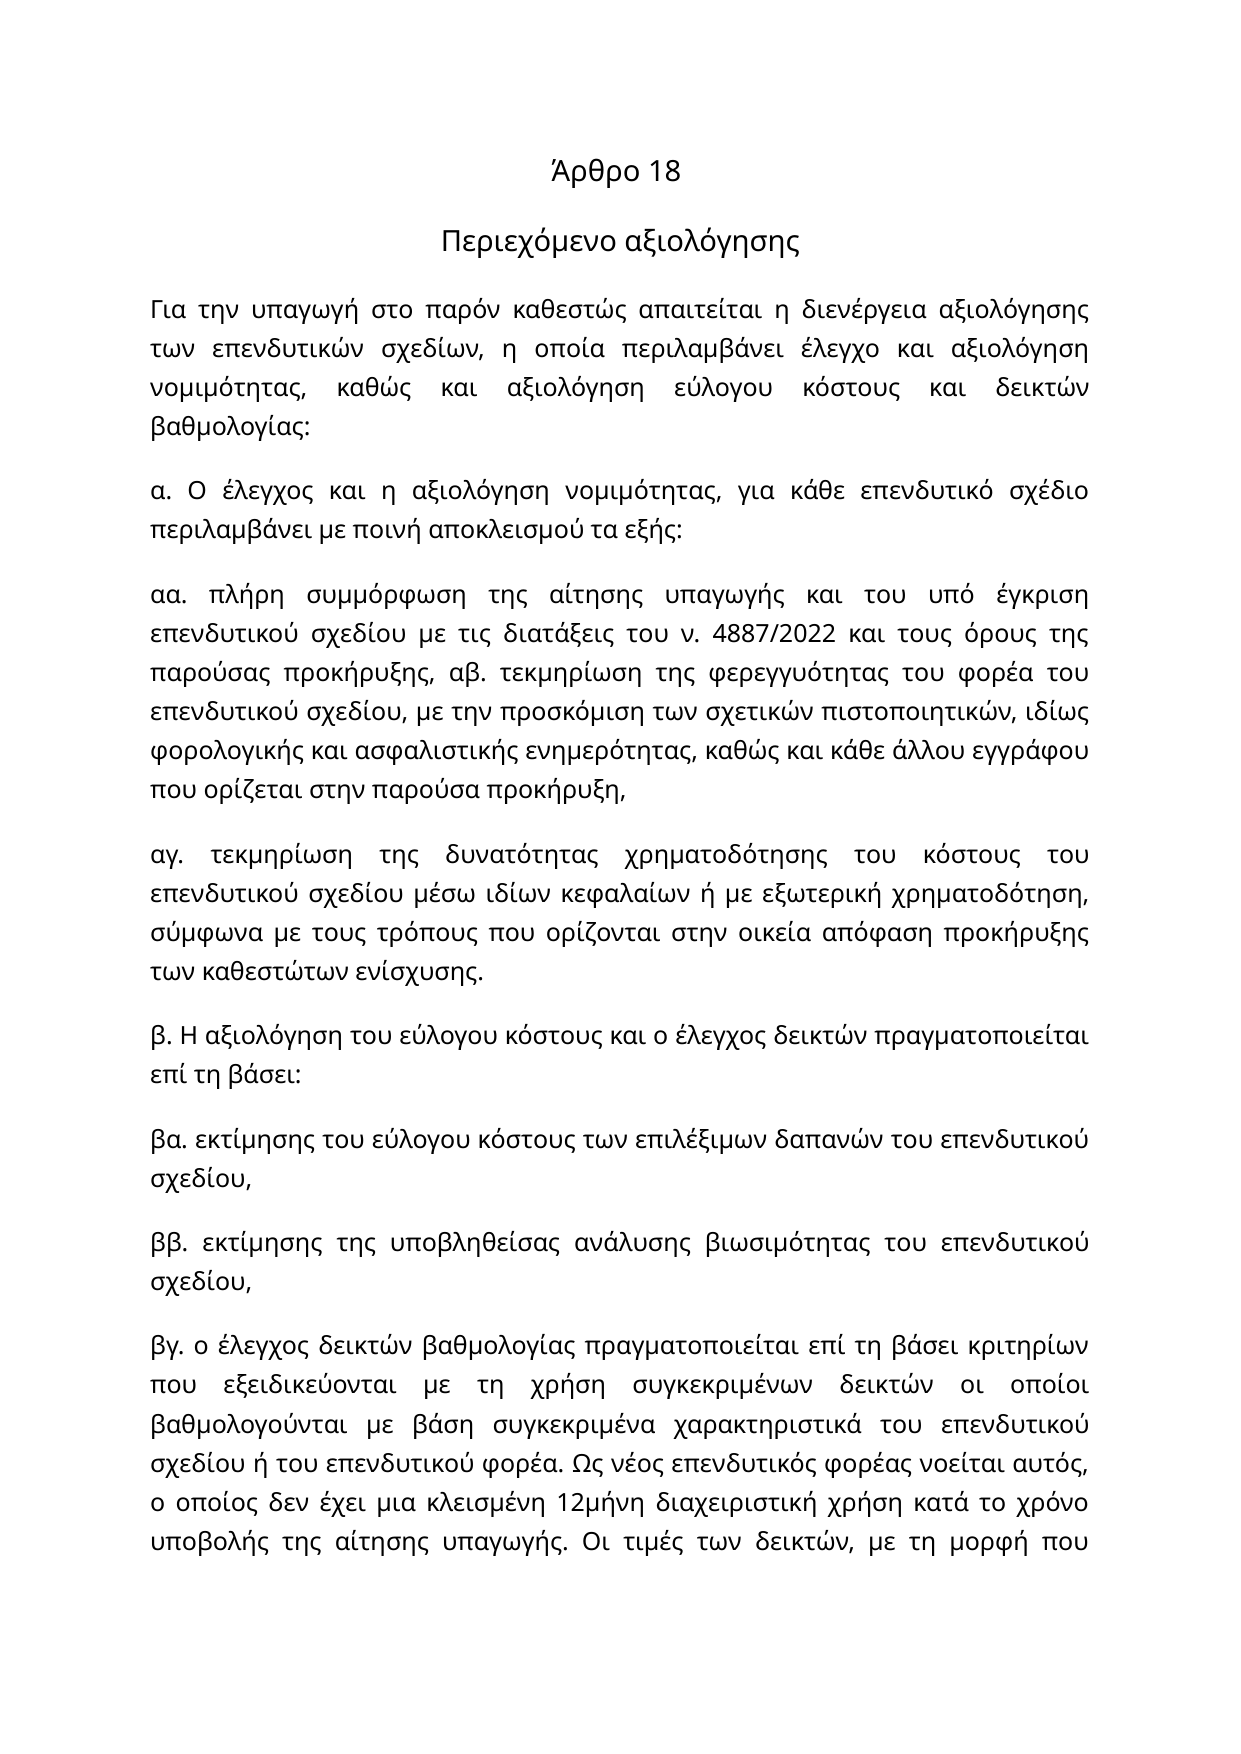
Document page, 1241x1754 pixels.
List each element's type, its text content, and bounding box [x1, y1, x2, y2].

text βγ. ο έλεγχος δεικτών βαθμολογίας πραγματοποιείται επί τη βάσει κριτηρίων που εξειδικεύονται με τη χρήση συγκεκριμένων δεικτών οι οποίοι βαθμολογούνται με βάση συγκεκριμένα χαρακτηριστικά του επενδυτικού σχεδίου ή του επενδυτικού φορέα. Ως νέος επενδυτικός φορέας νοείται αυτός, ο οποίος δεν έχει μια κλεισμένη 12μήνη διαχειριστική χρήση κατά το χρόνο υποβολής της αίτησης υπαγωγής. Οι τιμές των δεικτών, με τη μορφή που [150, 1328, 1090, 1558]
text β. Η αξιολόγηση του εύλογου κόστους και ο έλεγχος δεικτών πραγματοποιείται επί τη βάσει: [150, 1018, 1090, 1091]
subtitle Περιεχόμενο αξιολόγησης [150, 221, 1090, 260]
text βα. εκτίμησης του εύλογου κόστους των επιλέξιμων δαπανών του επενδυτικού σχεδίου, [150, 1121, 1090, 1194]
subtitle Άρθρο 18 [150, 150, 1090, 190]
text Για την υπαγωγή στο παρόν καθεστώς απαιτείται η διενέργεια αξιολόγησης των επενδυτικών σχεδίων, η οποία περιλαμβάνει έλεγχο και αξιολόγηση νομιμότητας, καθώς και αξιολόγηση εύλογου κόστους και δεικτών βαθμολογίας: [150, 291, 1090, 443]
text α. Ο έλεγχος και η αξιολόγηση νομιμότητας, για κάθε επενδυτικό σχέδιο περιλαμβάνει με ποινή αποκλεισμού τα εξής: [150, 473, 1090, 546]
text αα. πλήρη συμμόρφωση της αίτησης υπαγωγής και του υπό έγκριση επενδυτικού σχεδίου με τις διατάξεις του ν. 4887/2022 και τους όρους της παρούσας προκήρυξης, αβ. τεκμηρίωση της φερεγγυότητας του φορέα του επενδυτικού σχεδίου, με την προσκόμιση των σχετικών πιστοποιητικών, ιδίως φορολογικής και ασφαλιστικής ενημερότητας, καθώς και κάθε άλλου εγγράφου που ορίζεται στην παρούσα προκήρυξη, [150, 576, 1090, 806]
text αγ. τεκμηρίωση της δυνατότητας χρηματοδότησης του κόστους του επενδυτικού σχεδίου μέσω ιδίων κεφαλαίων ή με εξωτερική χρηματοδότηση, σύμφωνα με τους τρόπους που ορίζονται στην οικεία απόφαση προκήρυξης των καθεστώτων ενίσχυσης. [150, 836, 1090, 988]
text ββ. εκτίμησης της υποβληθείσας ανάλυσης βιωσιμότητας του επενδυτικού σχεδίου, [150, 1224, 1090, 1298]
